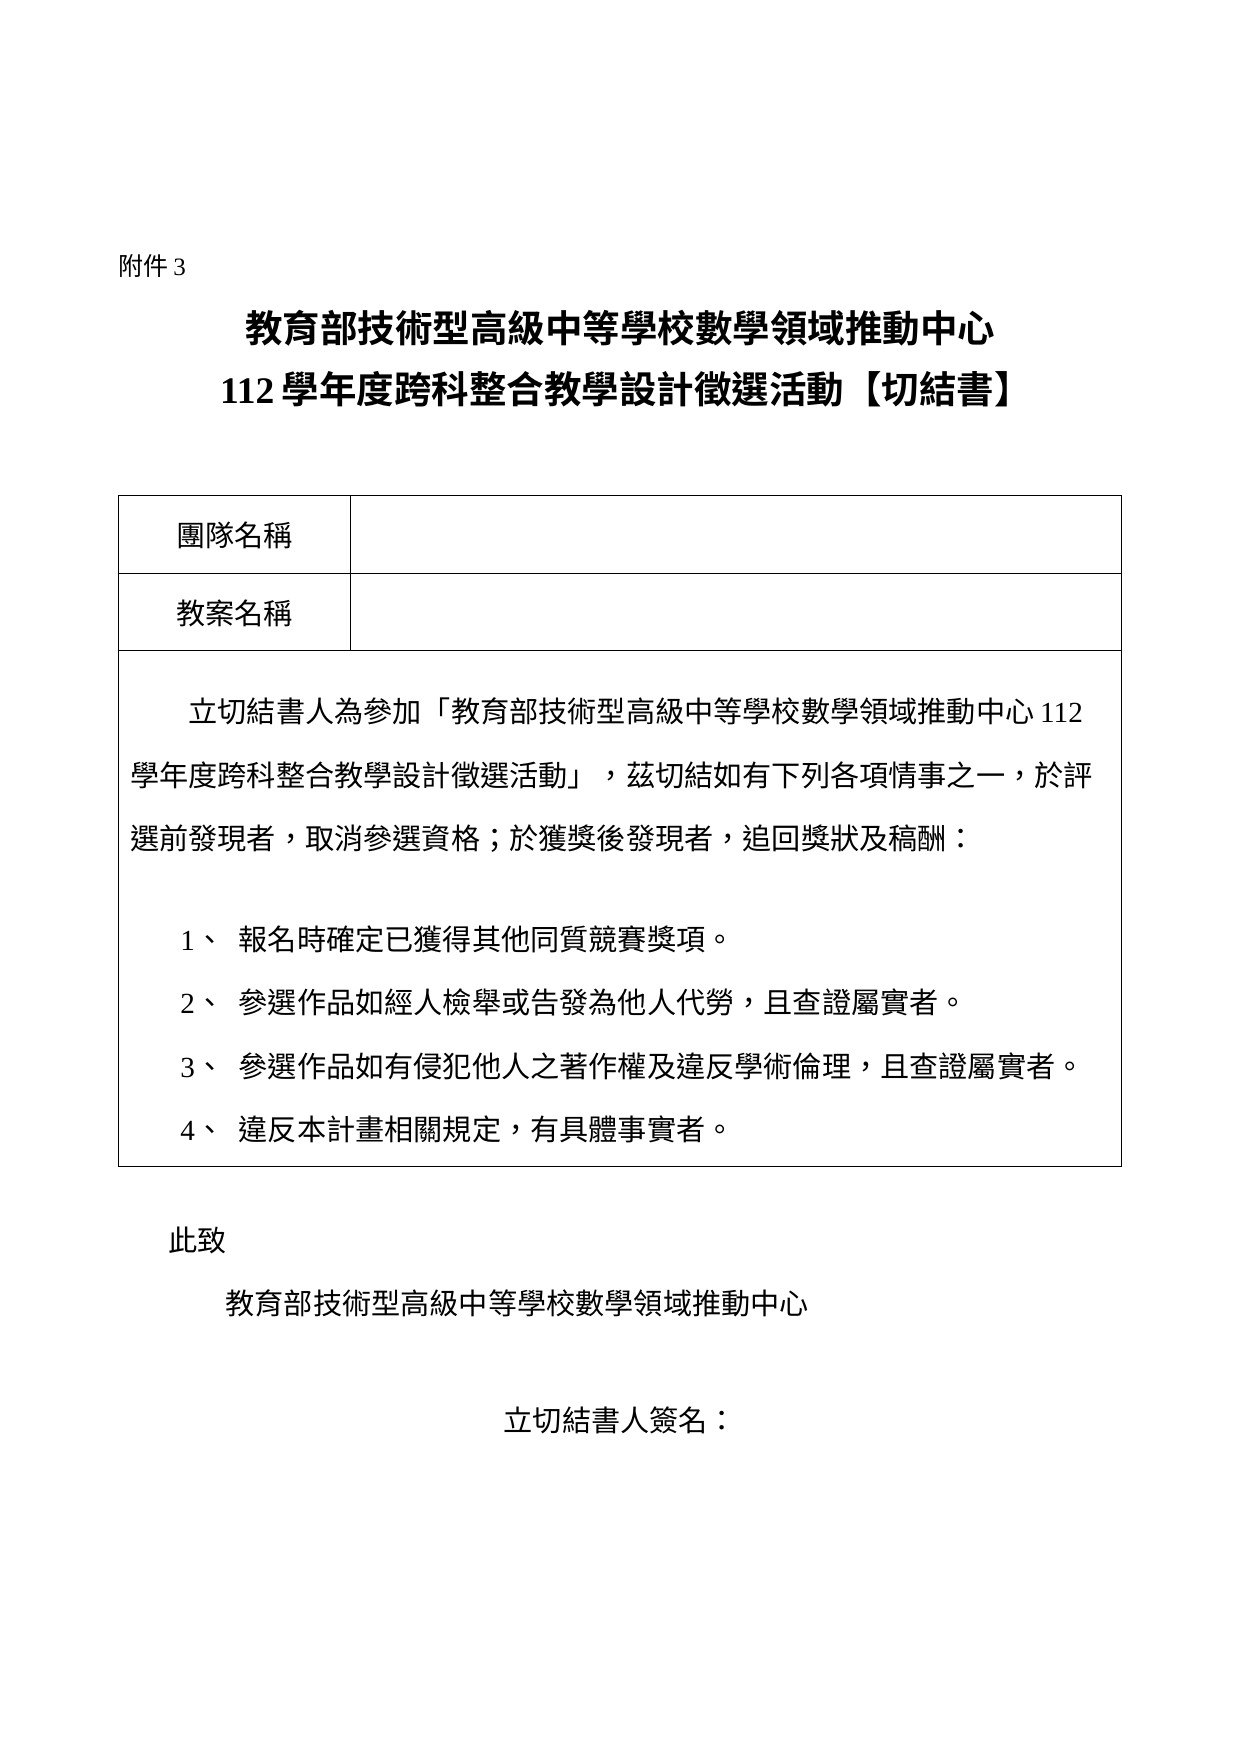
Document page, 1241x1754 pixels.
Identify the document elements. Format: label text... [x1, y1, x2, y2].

text 附件3 [118, 222, 1122, 285]
table_header [351, 496, 1121, 572]
text 教育部技術型高級中等學校數學領域推動中心 [168, 1281, 1122, 1323]
table_cell 教案名稱 [119, 574, 350, 650]
text 112學年度跨科整合教學設計徵選活動【切結書】 [118, 360, 1133, 414]
table_cell 立切結書人為參加「教育部技術型高級中等學校數學領域推動中心112學年度跨科整合教學設計徵選活動」，茲切結如有下列各項情事之一，於評選前發現者，取消參選資格；於獲獎後發現者，追回獎狀及稿酬： 報名時確定已獲得其他同質競賽獎項。 參選作品如經人檢舉或告發為他人代勞，且查證屬實者。 參選作品如有侵犯他人之著作權及違反學術倫理，且查證屬實者。 違反本計畫相關規定，有具體事實者。 [119, 651, 1121, 1166]
text 此致 [168, 1217, 1122, 1259]
text 教育部技術型高級中等學校數學領域推動中心 [118, 285, 1122, 347]
text 立切結書人簽名： [118, 1398, 1122, 1440]
table_cell [351, 574, 1121, 650]
table_header 團隊名稱 [119, 496, 350, 572]
